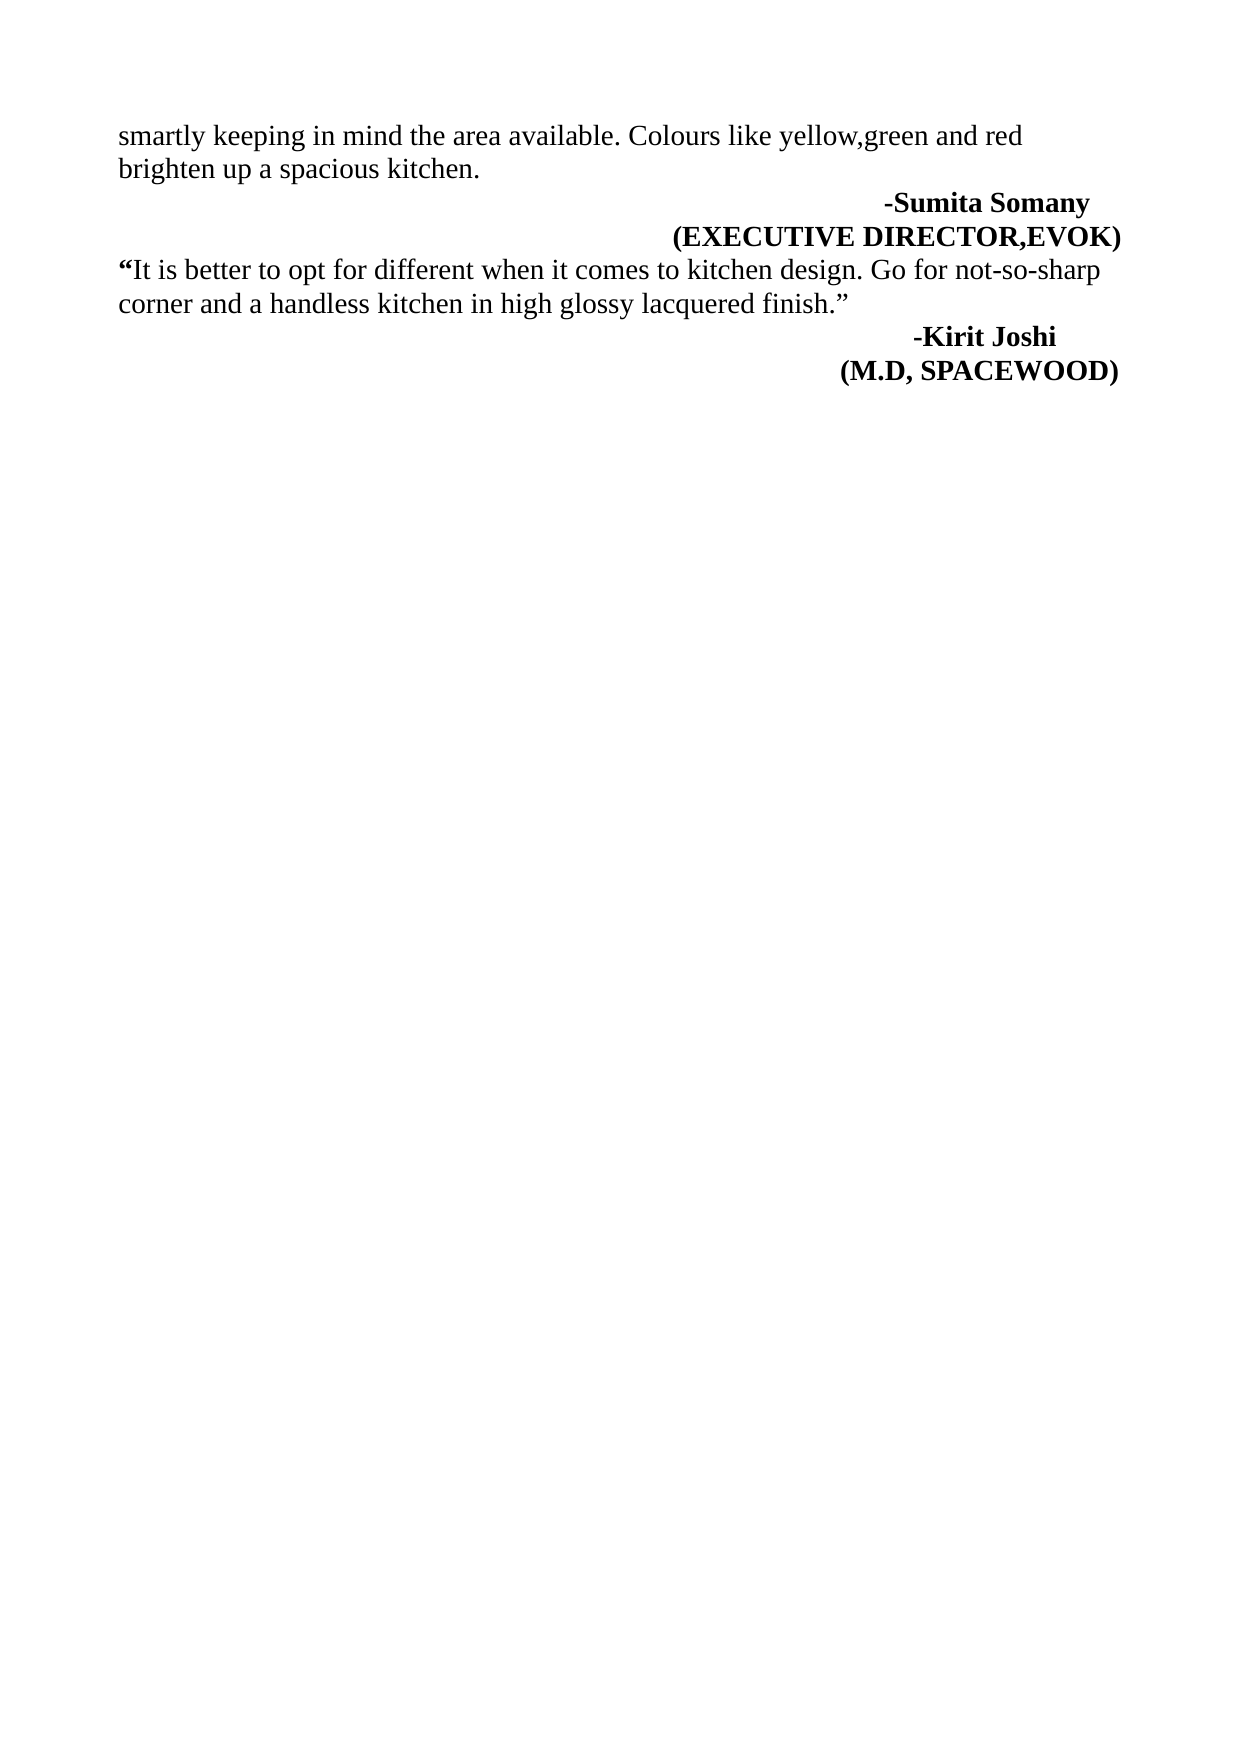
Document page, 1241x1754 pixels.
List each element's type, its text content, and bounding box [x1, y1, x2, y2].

text (M.D, SPACEWOOD) [118, 353, 1122, 386]
text “It is better to opt for different when it comes to kitchen design. Go for not-so-sharp corner and a handless kitchen in high glossy lacquered finish.” [118, 252, 1122, 319]
text smartly keeping in mind the area available. Colours like yellow,green and red brighten up a spacious kitchen. [118, 118, 1122, 185]
text (EXECUTIVE DIRECTOR,EVOK) [118, 219, 1122, 252]
text -Sumita Somany [118, 185, 1122, 219]
text -Kirit Joshi [118, 319, 1122, 353]
